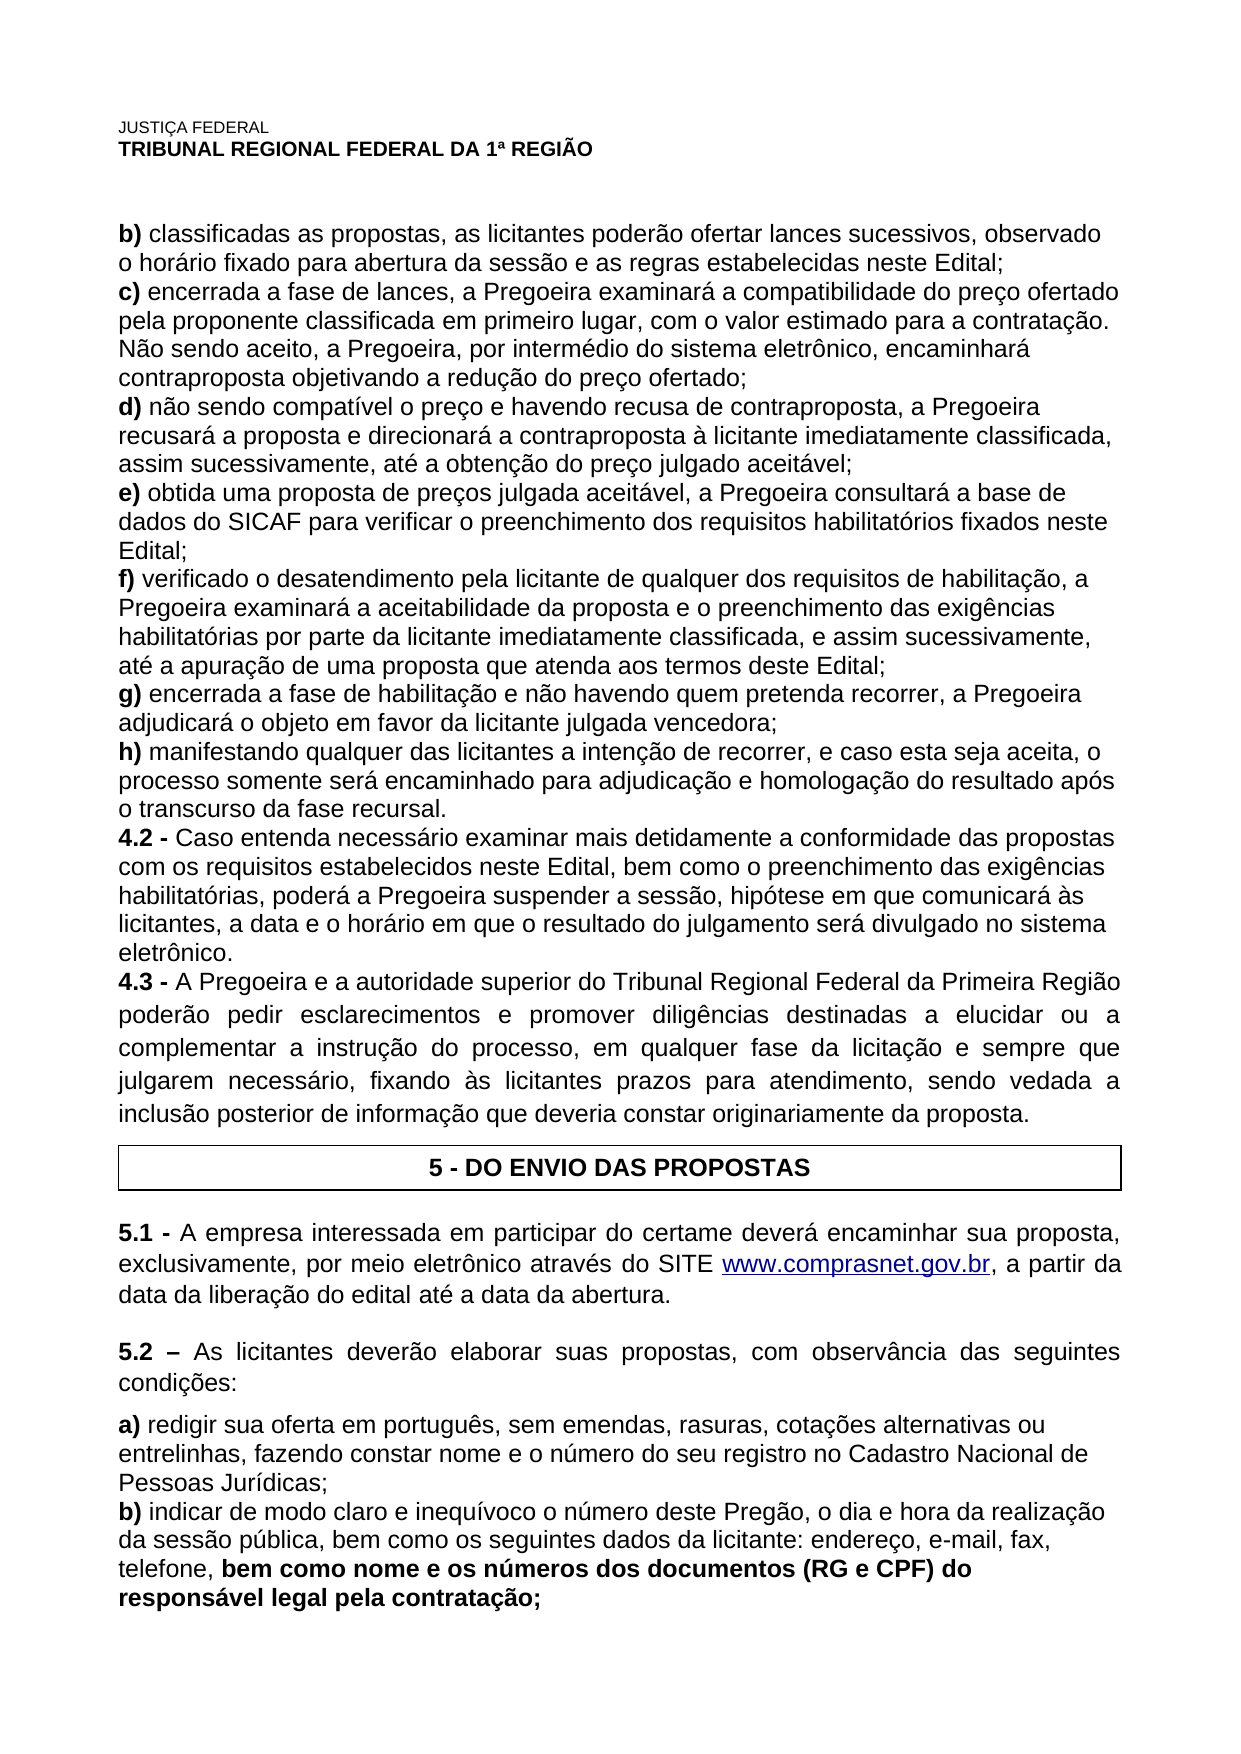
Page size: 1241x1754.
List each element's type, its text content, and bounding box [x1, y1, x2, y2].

text d) não sendo compatível o preço e havendo recusa de contraproposta, a Pregoeira recusará a proposta e direcionará a contraproposta à licitante imediatamente classificada, assim sucessivamente, até a obtenção do preço julgado aceitável; [118, 392, 1122, 478]
text 5.2 – As licitantes deverão elaborar suas propostas, com observância das seguintes condições: [118, 1335, 1122, 1398]
text b) indicar de modo claro e inequívoco o número deste Pregão, o dia e hora da realização da sessão pública, bem como os seguintes dados da licitante: endereço, e-mail, fax, telefone, bem como nome e os números dos documentos (RG e CPF) do responsável legal pela contratação; [118, 1496, 1122, 1611]
text 4.3 - A Pregoeira e a autoridade superior do Tribunal Regional Federal da Primeira Região poderão pedir esclarecimentos e promover diligências destinadas a elucidar ou a complementar a instrução do processo, em qualquer fase da licitação e sempre que julgarem necessário, fixando às licitantes prazos para atendimento, sendo vedada a inclusão posterior de informação que deveria constar originariamente da proposta. [118, 967, 1122, 1128]
text 5 - DO ENVIO DAS PROPOSTAS [119, 1146, 1120, 1189]
text f) verificado o desatendimento pela licitante de qualquer dos requisitos de habilitação, a Pregoeira examinará a aceitabilidade da proposta e o preenchimento das exigências habilitatórias por parte da licitante imediatamente classificada, e assim sucessivamente, até a apuração de uma proposta que atenda aos termos deste Edital; [118, 564, 1122, 679]
text b) classificadas as propostas, as licitantes poderão ofertar lances sucessivos, observado o horário fixado para abertura da sessão e as regras estabelecidas neste Edital; [118, 219, 1122, 277]
text e) obtida uma proposta de preços julgada aceitável, a Pregoeira consultará a base de dados do SICAF para verificar o preenchimento dos requisitos habilitatórios fixados neste Edital; [118, 478, 1122, 564]
text g) encerrada a fase de habilitação e não havendo quem pretenda recorrer, a Pregoeira adjudicará o objeto em favor da licitante julgada vencedora; [118, 679, 1122, 737]
text a) redigir sua oferta em português, sem emendas, rasuras, cotações alternativas ou entrelinhas, fazendo constar nome e o número do seu registro no Cadastro Nacional de Pessoas Jurídicas; [118, 1410, 1122, 1496]
text 4.2 - Caso entenda necessário examinar mais detidamente a conformidade das propostas com os requisitos estabelecidos neste Edital, bem como o preenchimento das exigências habilitatórias, poderá a Pregoeira suspender a sessão, hipótese em que comunicará às licitantes, a data e o horário em que o resultado do julgamento será divulgado no sistema eletrônico. [118, 823, 1122, 967]
text c) encerrada a fase de lances, a Pregoeira examinará a compatibilidade do preço ofertado pela proponente classificada em primeiro lugar, com o valor estimado para a contratação. Não sendo aceito, a Pregoeira, por intermédio do sistema eletrônico, encaminhará contraproposta objetivando a redução do preço ofertado; [118, 277, 1122, 392]
text 5.1 - A empresa interessada em participar do certame deverá encaminhar sua proposta, exclusivamente, por meio eletrônico através do site www.comprasnet.gov.br, a partir da data da liberação do edital até a data da abertura. [118, 1216, 1122, 1310]
text h) manifestando qualquer das licitantes a intenção de recorrer, e caso esta seja aceita, o processo somente será encaminhado para adjudicação e homologação do resultado após o transcurso da fase recursal. [118, 737, 1122, 823]
